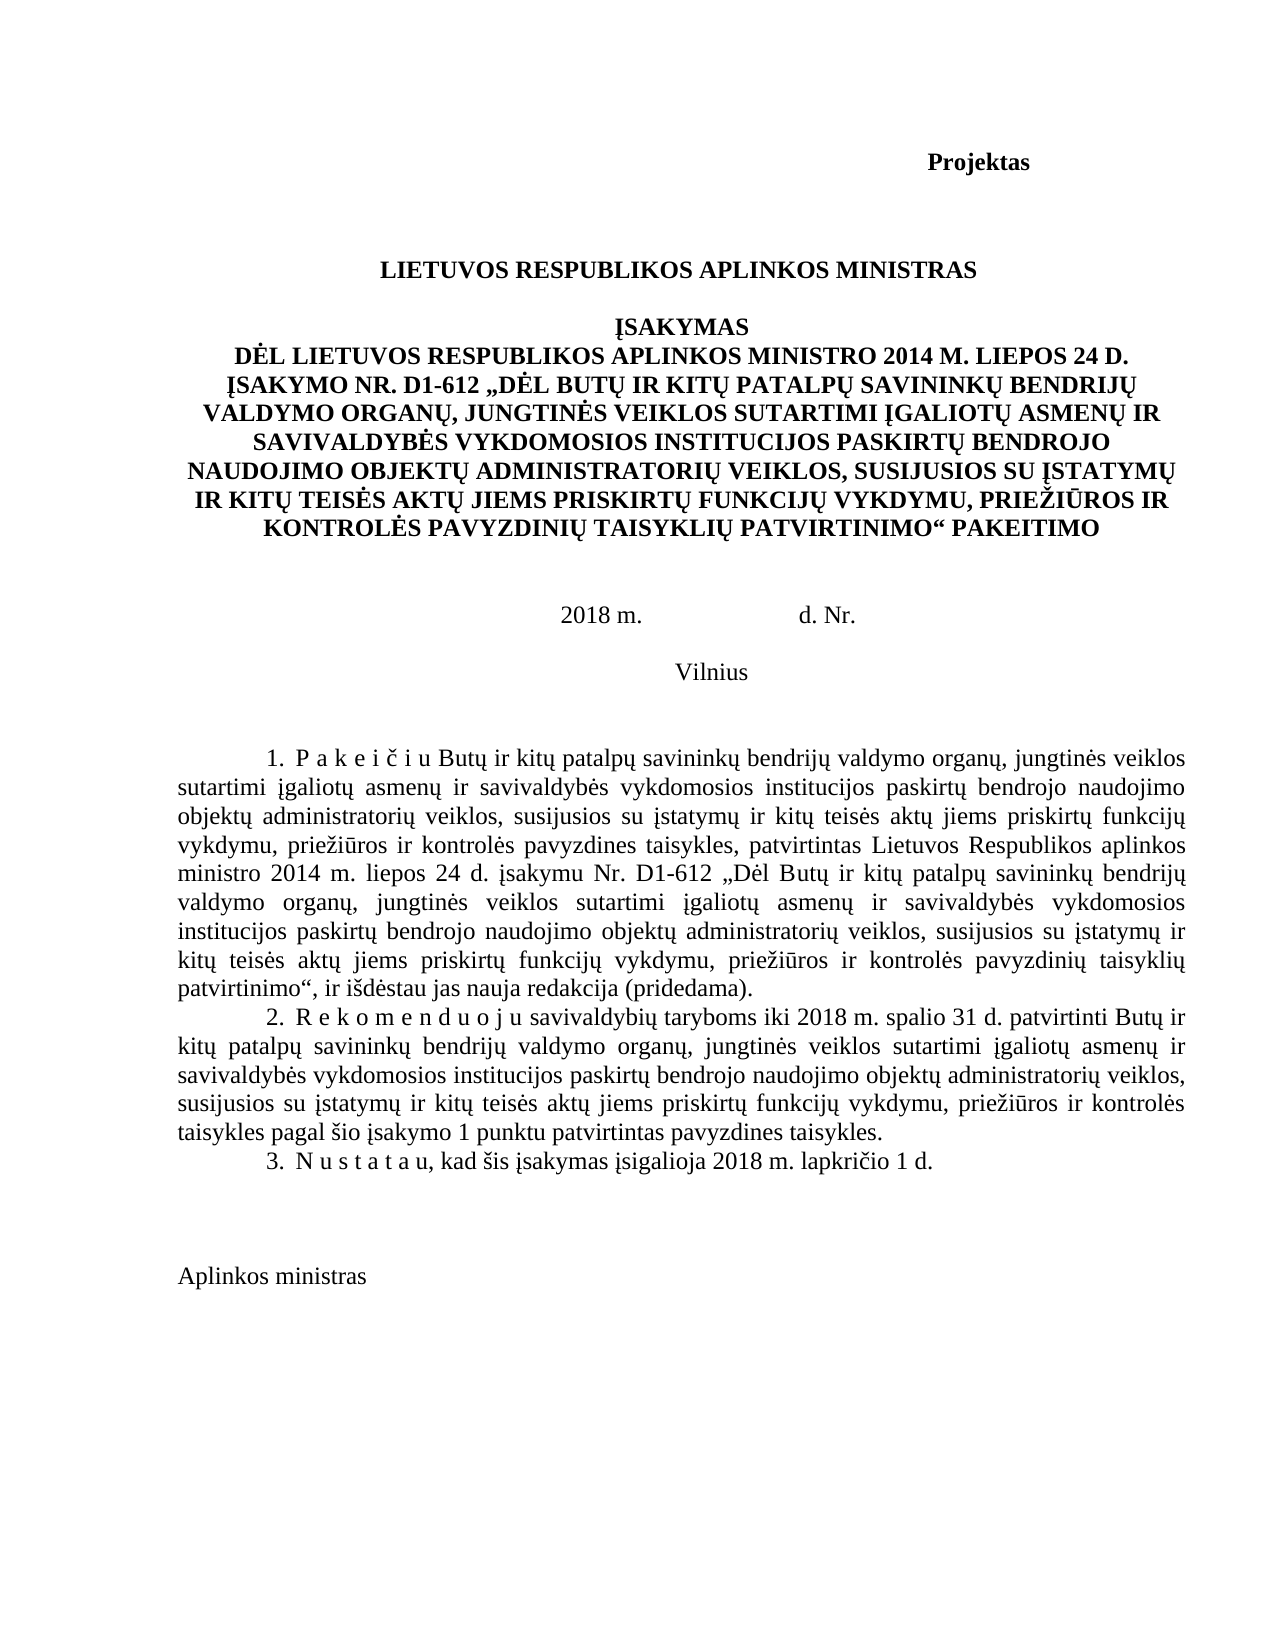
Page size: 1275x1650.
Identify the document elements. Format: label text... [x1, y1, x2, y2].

text 3. N u s t a t a u, kad šis įsakymas įsigalioja 2018 m. lapkričio 1 d. [177, 1146, 1186, 1175]
text DĖL LIETUVOS RESPUBLIKOS APLINKOS MINISTRO 2014 M. LIEPOS 24 D. ĮSAKYMO NR. D1-612 „DĖL BUTŲ IR KITŲ PATALPŲ SAVININKŲ BENDRIJŲ VALDYMO ORGANŲ, JUNGTINĖS VEIKLOS SUTARTIMI ĮGALIOTŲ ASMENŲ IR SAVIVALDYBĖS VYKDOMOSIOS INSTITUCIJOS PASKIRTŲ BENDROJO NAUDOJIMO OBJEKTŲ ADMINISTRATORIŲ VEIKLOS, SUSIJUSIOS SU ĮSTATYMŲ IR KITŲ TEISĖS AKTŲ JIEMS PRISKIRTŲ FUNKCIJŲ VYKDYMU, PRIEŽIŪROS IR KONTROLĖS PAVYZDINIŲ TAISYKLIŲ PATVIRTINIMO“ pakeitimo [177, 341, 1186, 542]
text Projektas [927, 147, 1186, 176]
text 1. P a k e i č i u Butų ir kitų patalpų savininkų bendrijų valdymo organų, jungtinės veiklos sutartimi įgaliotų asmenų ir savivaldybės vykdomosios institucijos paskirtų bendrojo naudojimo objektų administratorių veiklos, susijusios su įstatymų ir kitų teisės aktų jiems priskirtų funkcijų vykdymu, priežiūros ir kontrolės pavyzdines taisykles, patvirtintas Lietuvos Respublikos aplinkos ministro 2014 m. liepos 24 d. įsakymu Nr. D1-612 „Dėl Butų ir kitų patalpų savininkų bendrijų valdymo organų, jungtinės veiklos sutartimi įgaliotų asmenų ir savivaldybės vykdomosios institucijos paskirtų bendrojo naudojimo objektų administratorių veiklos, susijusios su įstatymų ir kitų teisės aktų jiems priskirtų funkcijų vykdymu, priežiūros ir kontrolės pavyzdinių taisyklių patvirtinimo“, ir išdėstau jas nauja redakcija (pridedama). [177, 743, 1186, 1002]
text LIETUVOS RESPUBLIKOS APLINKOS MINISTRAS [177, 255, 1186, 283]
text Vilnius [177, 657, 1186, 686]
text 2. R e k o m e n d u o j u savivaldybių taryboms iki 2018 m. spalio 31 d. patvirtinti Butų ir kitų patalpų savininkų bendrijų valdymo organų, jungtinės veiklos sutartimi įgaliotų asmenų ir savivaldybės vykdomosios institucijos paskirtų bendrojo naudojimo objektų administratorių veiklos, susijusios su įstatymų ir kitų teisės aktų jiems priskirtų funkcijų vykdymu, priežiūros ir kontrolės taisykles pagal šio įsakymo 1 punktu patvirtintas pavyzdines taisykles. [177, 1002, 1186, 1146]
text ĮSAKYMAS [177, 312, 1186, 341]
text 2018 m. d. Nr. [177, 600, 1186, 657]
text Aplinkos ministras [177, 1261, 1186, 1290]
